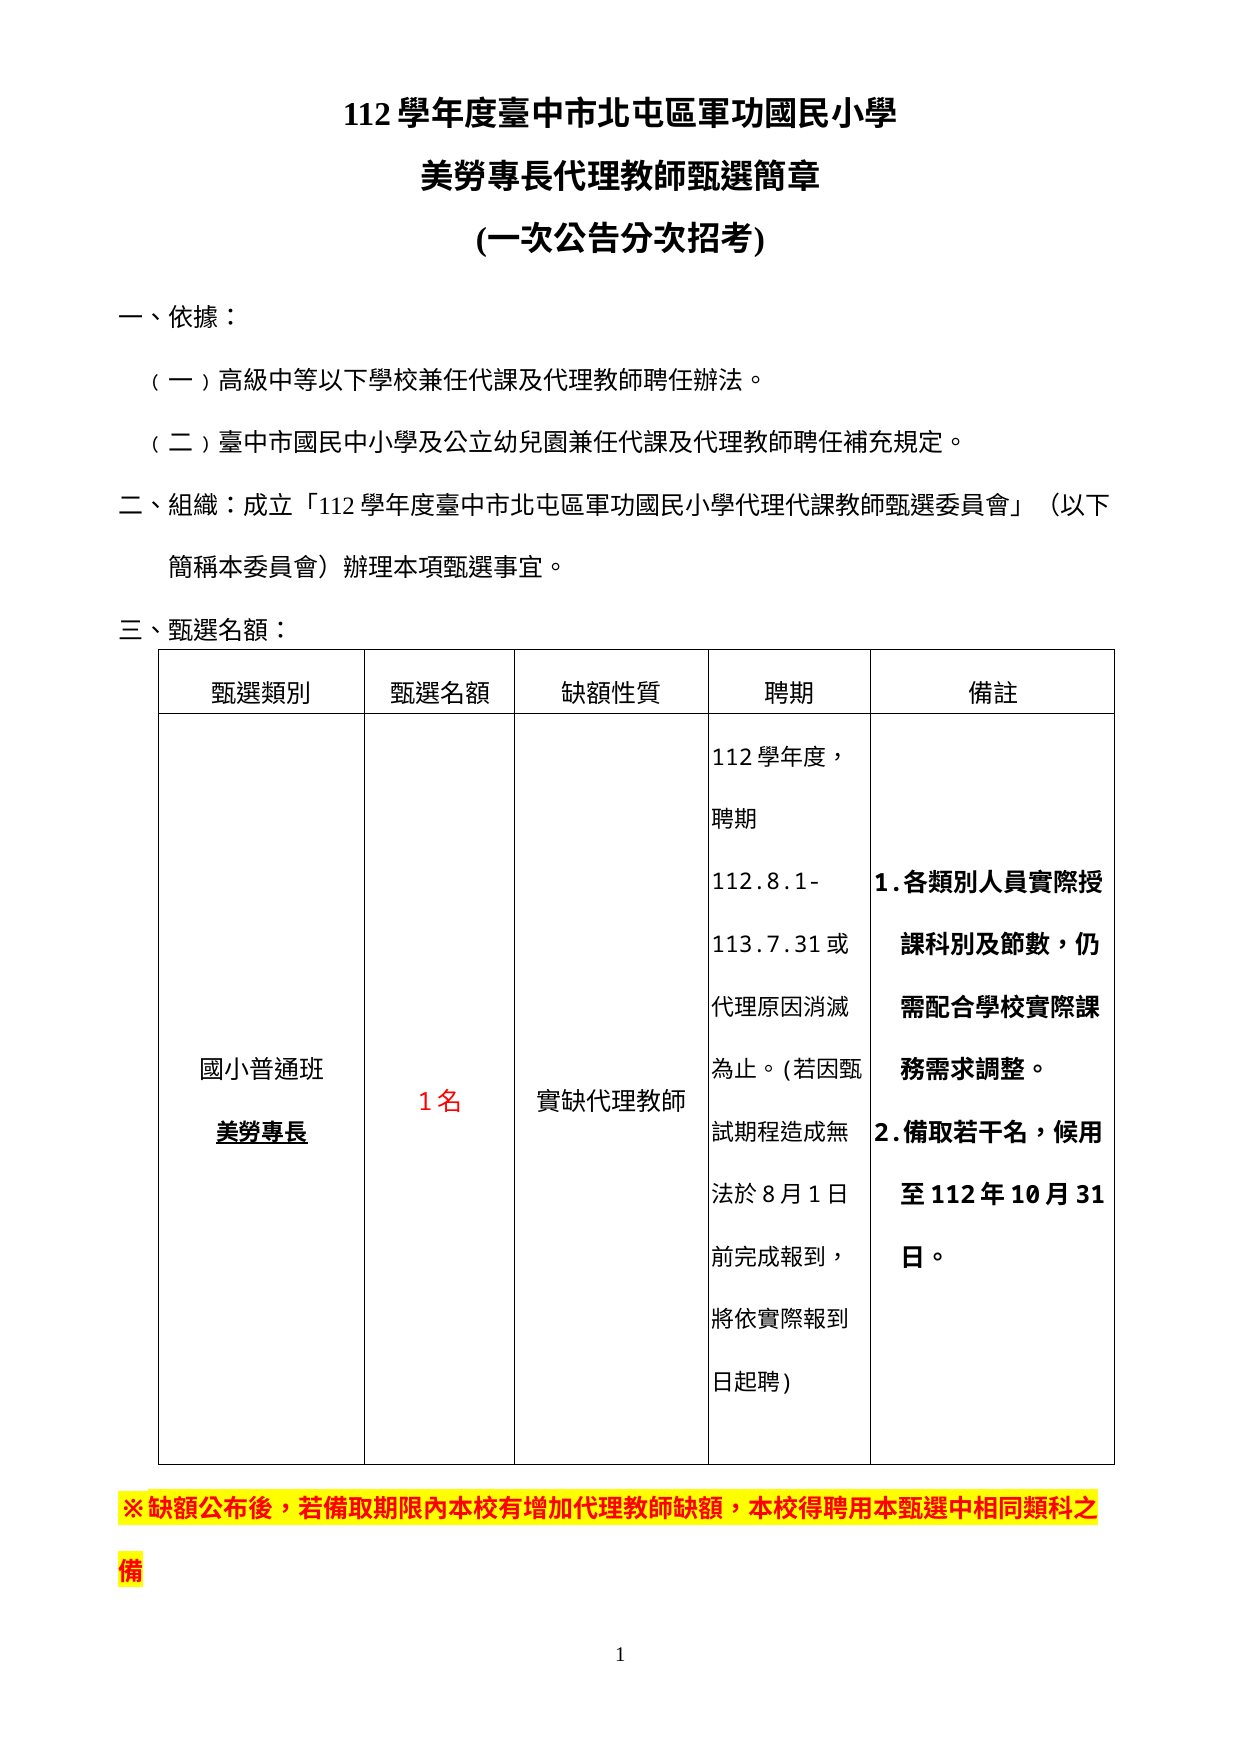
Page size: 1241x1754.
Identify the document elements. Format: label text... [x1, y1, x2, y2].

table_header 備註 [871, 650, 1114, 713]
table_header 聘期 [709, 650, 870, 713]
text 二、組織：成立「112學年度臺中市北屯區軍功國民小學代理代課教師甄選委員會」（以下簡稱本委員會）辦理本項甄選事宜。 [118, 462, 1122, 587]
table_cell 1.各類別人員實際授課科別及節數，仍需配合學校實際課務需求調整。 2.備取若干名，候用至112年10月31日。 [871, 714, 1114, 1464]
table_cell 國小普通班 美勞專長 [159, 714, 364, 1464]
text 美勞專長代理教師甄選簡章 [118, 132, 1122, 194]
text 三、甄選名額： [118, 587, 1122, 649]
text 112學年度臺中市北屯區軍功國民小學 [118, 69, 1122, 132]
table_cell 1名 [365, 714, 514, 1464]
text ﹙一﹚高級中等以下學校兼任代課及代理教師聘任辦法。 [143, 337, 1122, 399]
text 一、依據： [118, 274, 1122, 337]
table_cell 112學年度，聘期112.8.1-113.7.31或代理原因消滅為止。(若因甄試期程造成無法於8月1日前完成報到，將依實際報到日起聘) [709, 714, 870, 1464]
table_header 甄選類別 [159, 650, 364, 713]
table_header 甄選名額 [365, 650, 514, 713]
text ﹙二﹚臺中市國民中小學及公立幼兒園兼任代課及代理教師聘任補充規定。 [143, 399, 1122, 462]
text ※缺額公布後，若備取期限內本校有增加代理教師缺額，本校得聘用本甄選中相同類科之備 [118, 1465, 1122, 1590]
table_cell 實缺代理教師 [515, 714, 708, 1464]
text (一次公告分次招考) [118, 194, 1122, 257]
table_header 缺額性質 [515, 650, 708, 713]
